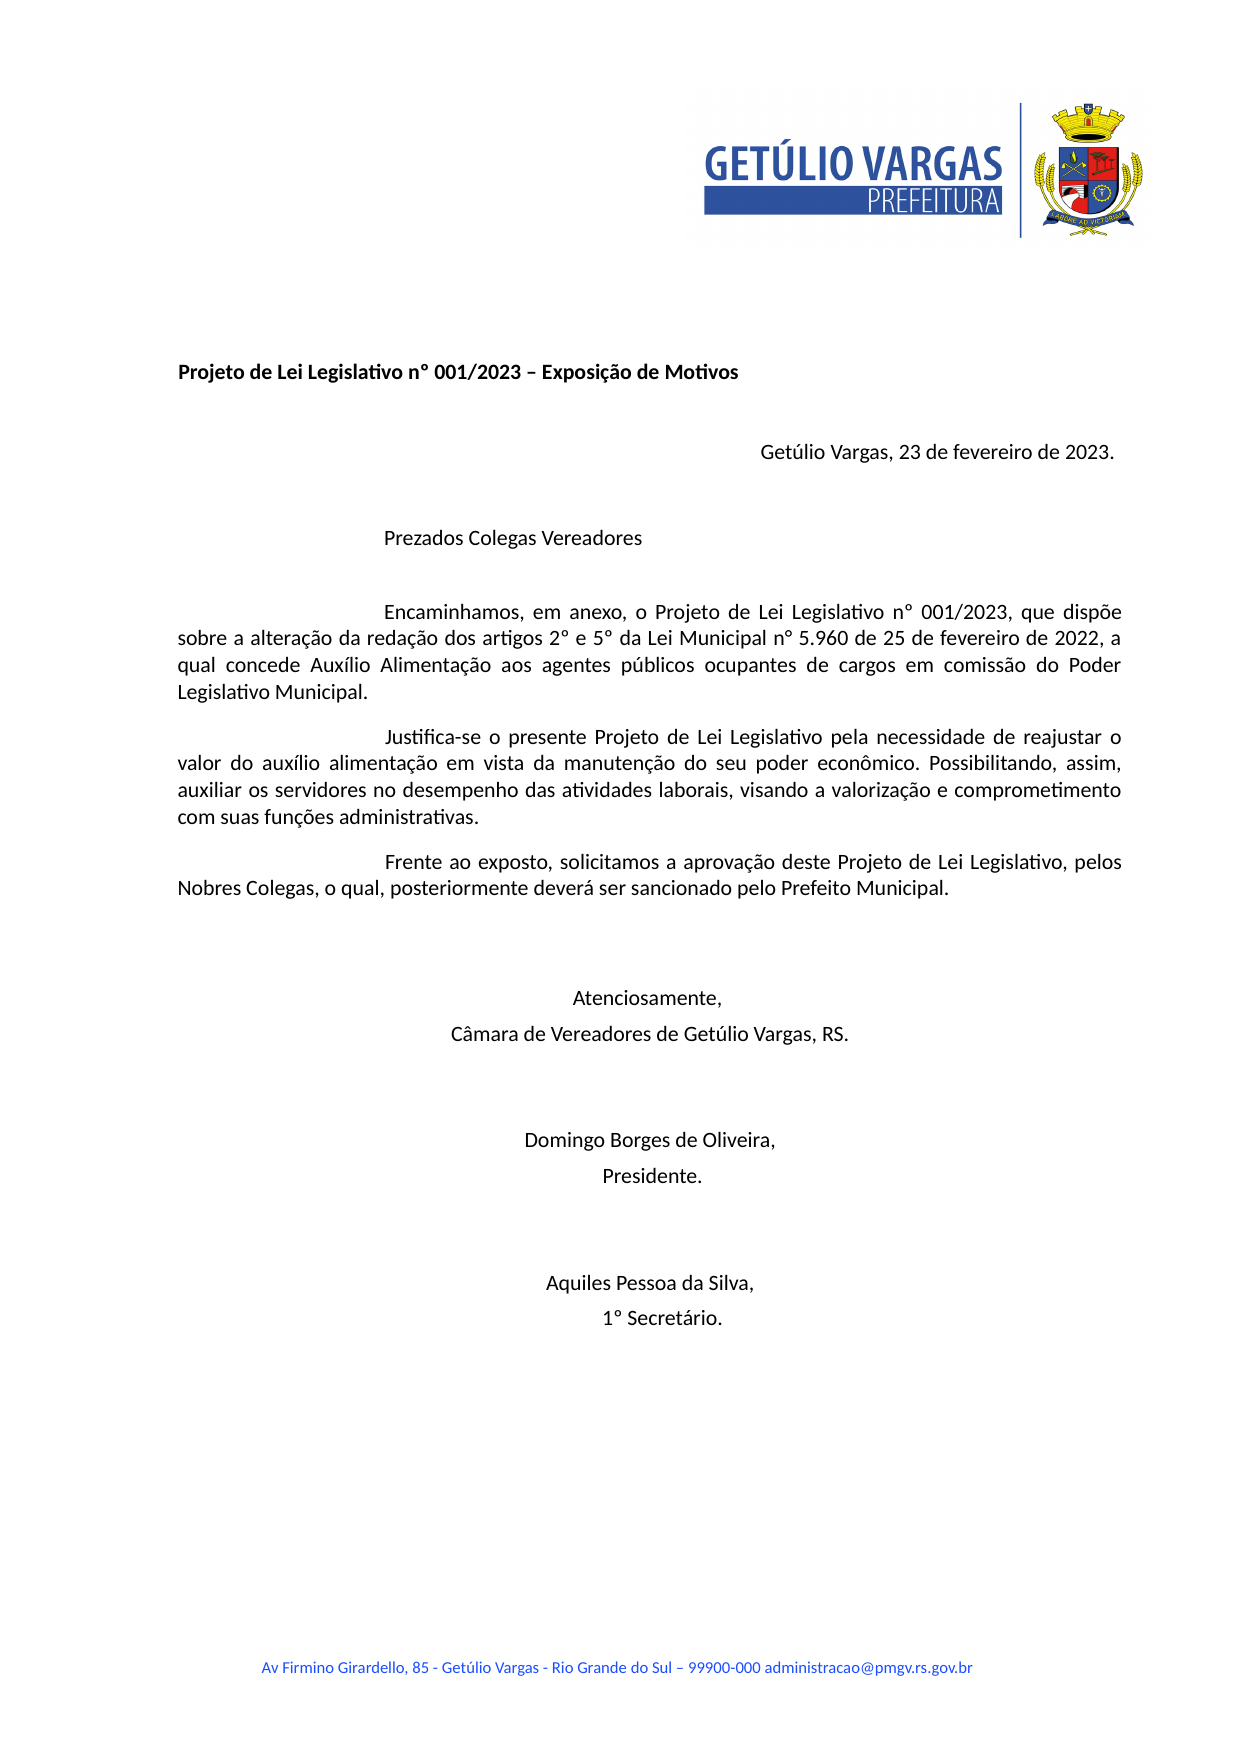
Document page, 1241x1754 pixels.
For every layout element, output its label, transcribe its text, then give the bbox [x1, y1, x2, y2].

text Frente ao exposto, solicitamos a aprovação deste Projeto de Lei Legislativo, pelos Nobres Colegas, o qual, posteriormente deverá ser sancionado pelo Prefeito Municipal. [177, 848, 1123, 901]
text Aquiles Pessoa da Silva, [177, 1269, 1123, 1295]
text Domingo Borges de Oliveira, [177, 1127, 1123, 1153]
text Câmara de Vereadores de Getúlio Vargas, RS. [177, 1020, 1123, 1047]
text Atenciosamente, [177, 984, 1123, 1011]
text Encaminhamos, em anexo, o Projeto de Lei Legislativo nº 001/2023, que dispõe sobre a alteração da redação dos artigos 2º e 5º da Lei Municipal n° 5.960 de 25 de fevereiro de 2022, a qual concede Auxílio Alimentação aos agentes públicos ocupantes de cargos em comissão do Poder Legislativo Municipal. [177, 598, 1123, 704]
text Getúlio Vargas, 23 de fevereiro de 2023. [238, 438, 1115, 465]
text 1º Secretário. [177, 1304, 1123, 1331]
text Projeto de Lei Legislativo nº 001/2023 – Exposição de Motivos [178, 358, 1116, 385]
text Justifica-se o presente Projeto de Lei Legislativo pela necessidade de reajustar o valor do auxílio alimentação em vista da manutenção do seu poder econômico. Possibilitando, assim, auxiliar os servidores no desempenho das atividades laborais, visando a valorização e comprometimento com suas funções administrativas. [177, 723, 1123, 829]
text Presidente. [177, 1162, 1123, 1189]
text Prezados Colegas Vereadores [177, 524, 1122, 551]
